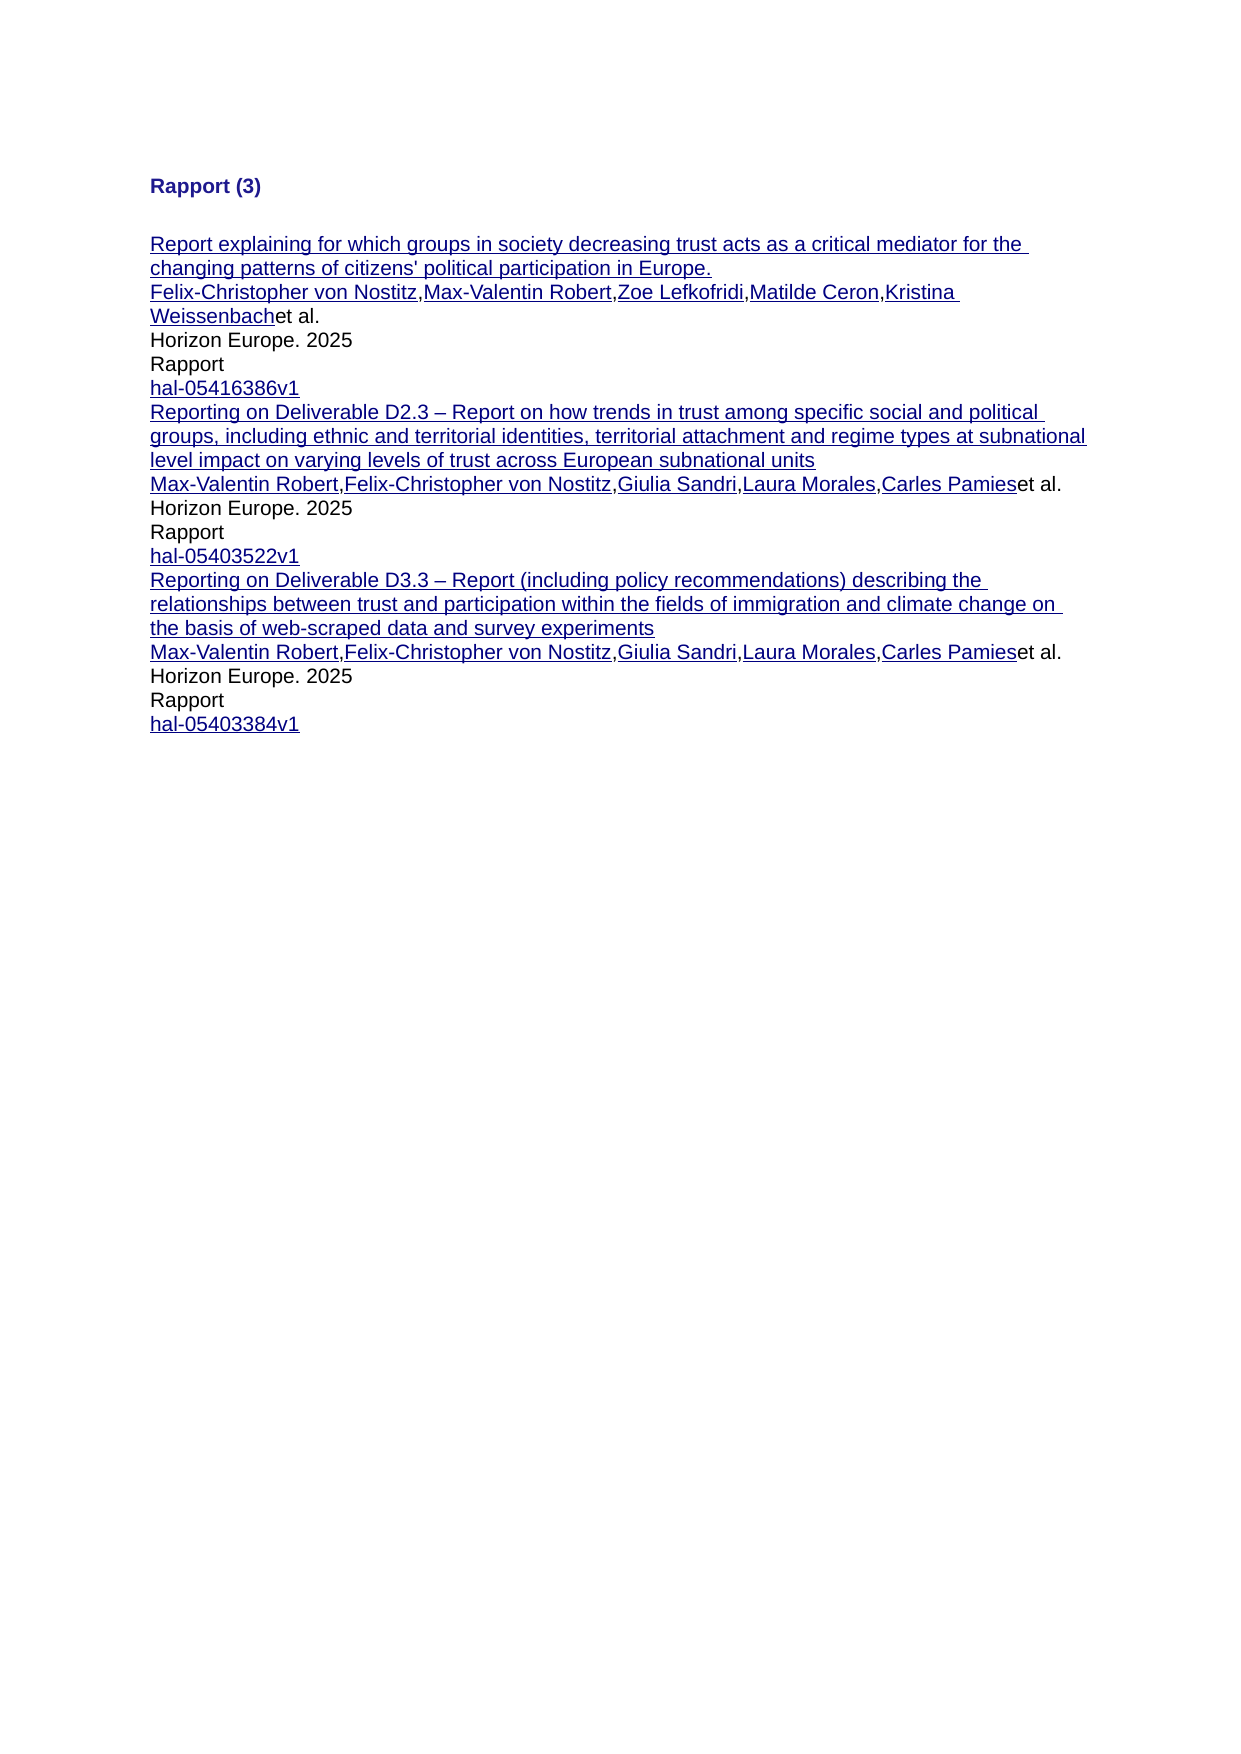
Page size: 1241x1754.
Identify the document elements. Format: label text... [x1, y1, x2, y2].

subtitle Rapport (3) [150, 174, 1090, 198]
table_cell Reporting on Deliverable D3.3 – Report (including policy recommendations) describing the relationships between trust and participation within the fields of immigration and climate change on the basis of web-scraped data and survey experiments Max-Valentin Robert,Felix-Christopher von Nostitz,Giulia Sandri,Laura Morales,Carles Pamieset al. Horizon Europe. 2025 Rapport hal-05403384v1 [150, 568, 1090, 735]
table_header Report explaining for which groups in society decreasing trust acts as a critical mediator for the changing patterns of citizens' political participation in Europe. Felix-Christopher von Nostitz,Max-Valentin Robert,Zoe Lefkofridi,Matilde Ceron,Kristina Weissenbachet al. Horizon Europe. 2025 Rapport hal-05416386v1 [150, 232, 1090, 400]
table_cell Reporting on Deliverable D2.3 – Report on how trends in trust among specific social and political groups, including ethnic and territorial identities, territorial attachment and regime types at subnational level impact on varying levels of trust across European subnational units Max-Valentin Robert,Felix-Christopher von Nostitz,Giulia Sandri,Laura Morales,Carles Pamieset al. Horizon Europe. 2025 Rapport hal-05403522v1 [150, 400, 1090, 568]
